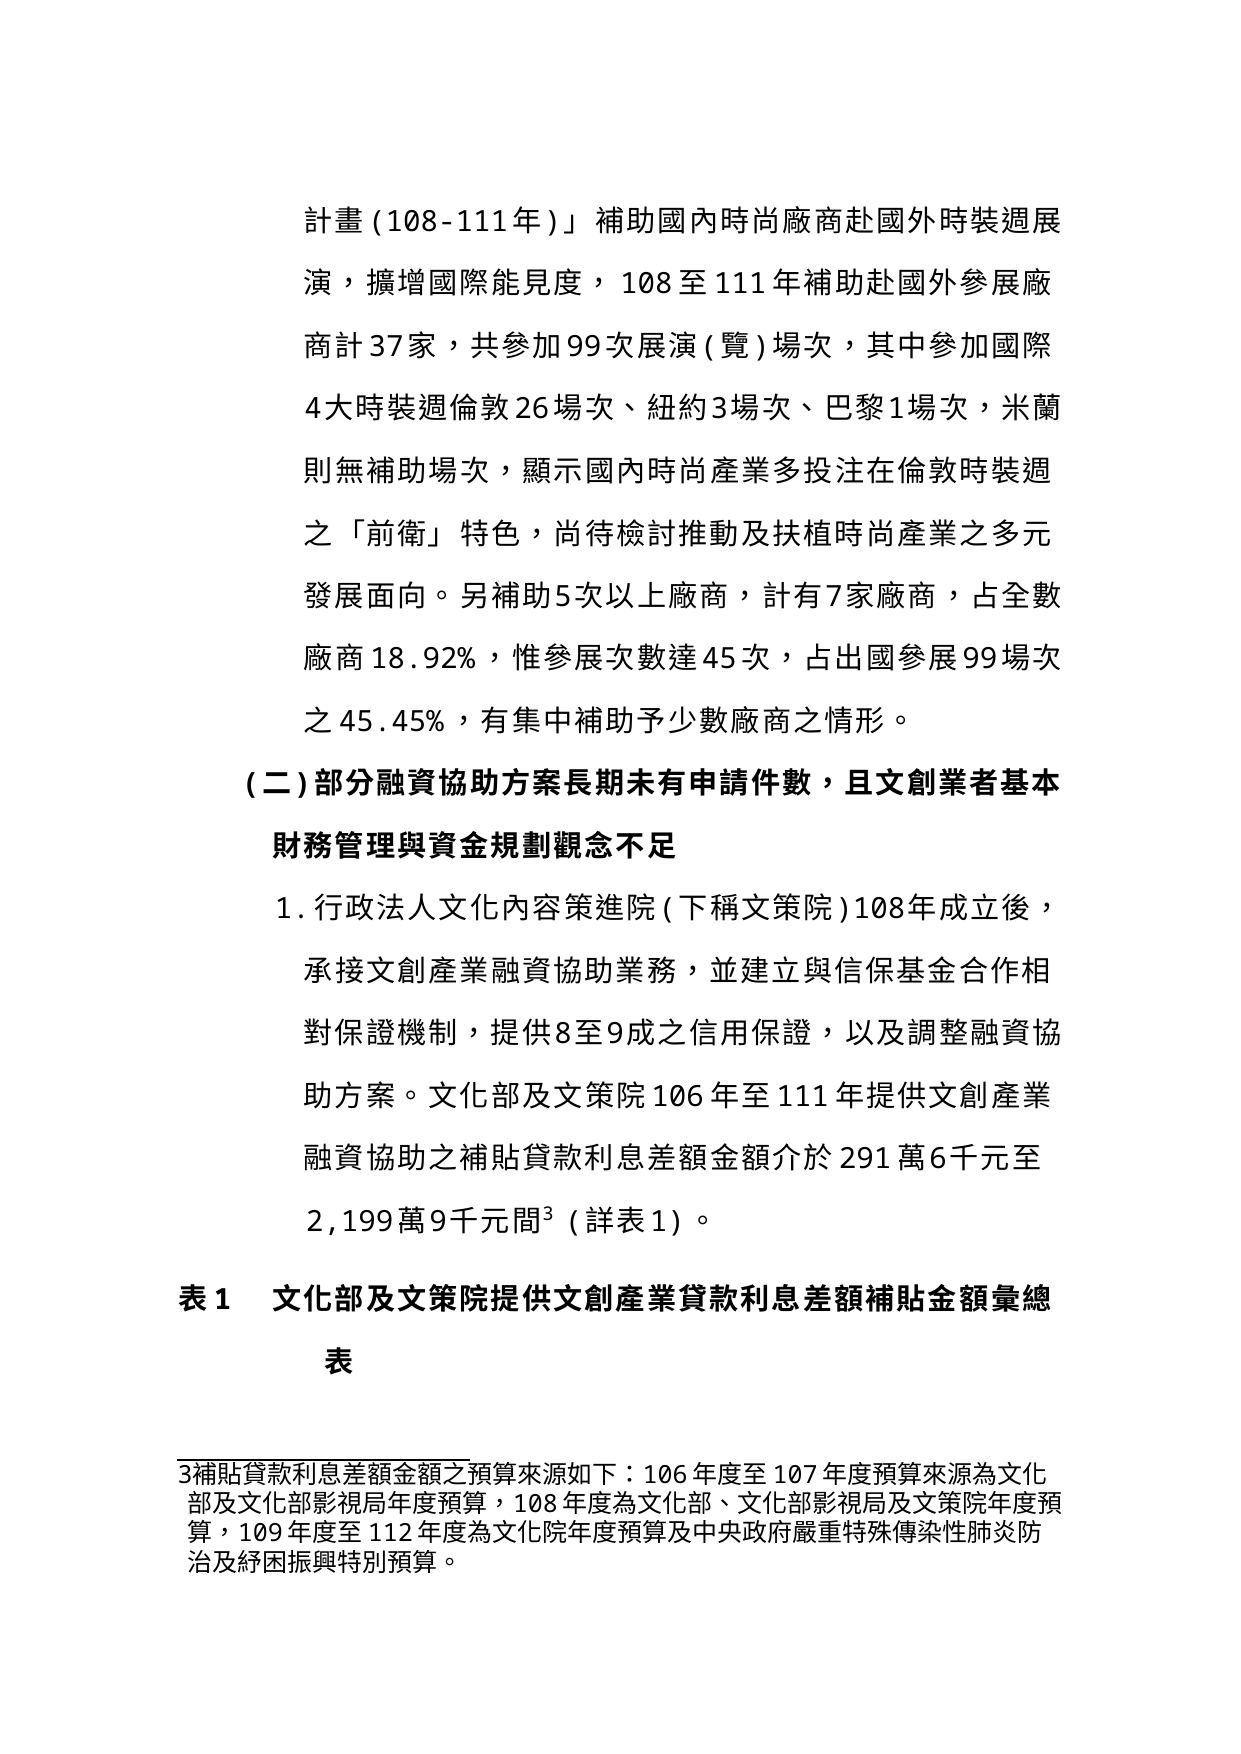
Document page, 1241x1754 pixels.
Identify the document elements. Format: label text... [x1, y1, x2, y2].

text 表1 文化部及文策院提供文創產業貸款利息差額補貼金額彙總表 [177, 1255, 1071, 1380]
text 補貼貸款利息差額金額之預算來源如下：106年度至107年度預算來源為文化部及文化部影視局年度預算，108年度為文化部、文化部影視局及文策院年度預算，109年度至112年度為文化院年度預算及中央政府嚴重特殊傳染性肺炎防治及紓困振興特別預算。 [177, 1460, 1063, 1577]
text (二)部分融資協助方案長期未有申請件數，且文創業者基本財務管理與資金規劃觀念不足 [236, 740, 1063, 865]
text 計畫(108-111年)」補助國內時尚廠商赴國外時裝週展演，擴增國際能見度，108至111年補助赴國外參展廠商計37家，共參加99次展演(覽)場次，其中參加國際4大時裝週倫敦26場次、紐約3場次、巴黎1場次，米蘭則無補助場次，顯示國內時尚產業多投注在倫敦時裝週之「前衛」特色，尚待檢討推動及扶植時尚產業之多元發展面向。另補助5次以上廠商，計有7家廠商，占全數廠商18.92%，惟參展次數達45次，占出國參展99場次之45.45%，有集中補助予少數廠商之情形。 [266, 177, 1063, 740]
text 1.行政法人文化內容策進院(下稱文策院)108年成立後，承接文創產業融資協助業務，並建立與信保基金合作相對保證機制，提供8至9成之信用保證，以及調整融資協助方案。文化部及文策院106年至111年提供文創產業融資協助之補貼貸款利息差額金額介於291萬6千元至2,199萬9千元間(詳表1)。 [266, 865, 1063, 1240]
